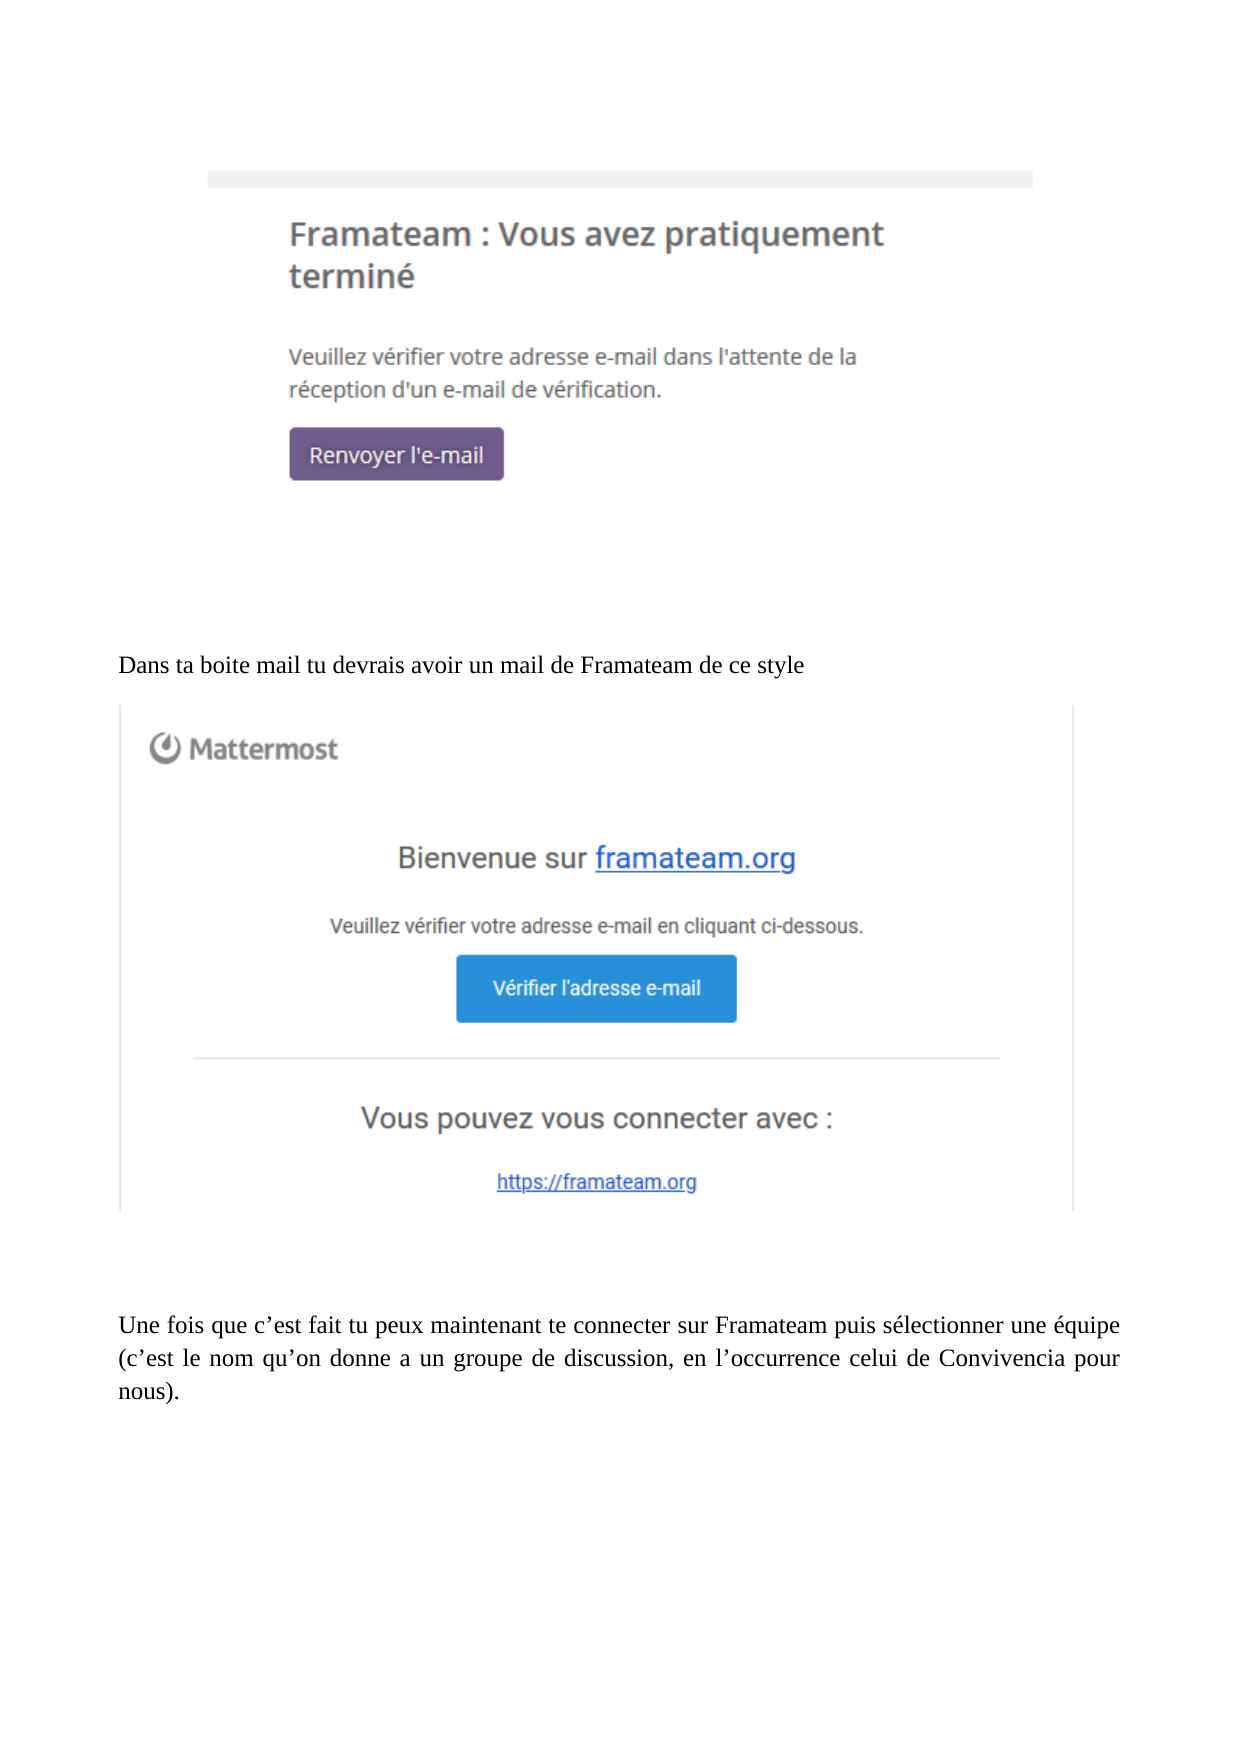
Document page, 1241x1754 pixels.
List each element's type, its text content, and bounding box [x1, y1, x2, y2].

picture [111, 705, 1116, 1211]
text Dans ta boite mail tu devrais avoir un mail de Framateam de ce style [118, 650, 1122, 678]
picture [207, 118, 1033, 598]
text Une fois que c’est fait tu peux maintenant te connecter sur Framateam puis sélectionner une équipe (c’est le nom qu’on donne a un groupe de discussion, en l’occurrence celui de Convivencia pour nous). [118, 1310, 1122, 1405]
